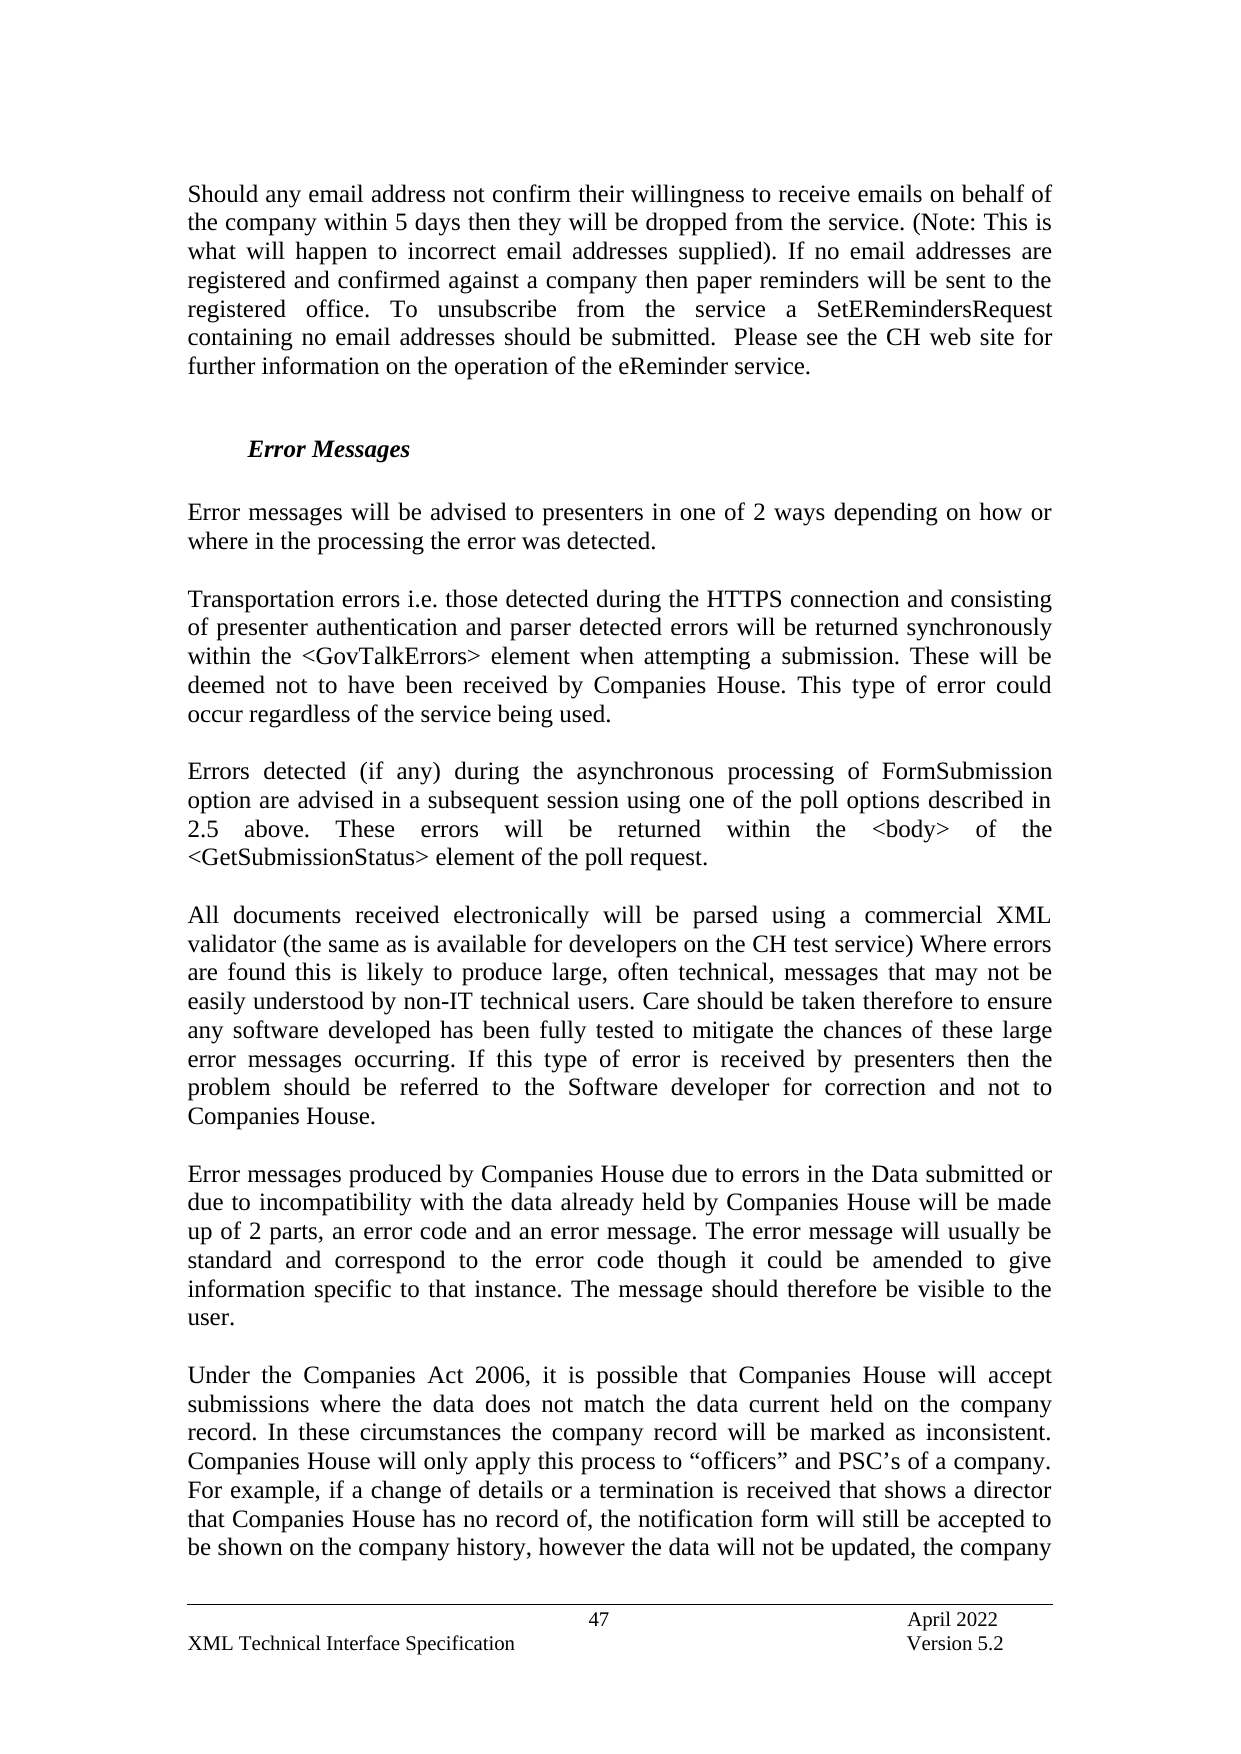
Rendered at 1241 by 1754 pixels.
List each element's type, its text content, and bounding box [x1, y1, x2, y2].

text Errors detected (if any) during the asynchronous processing of FormSubmission option are advised in a subsequent session using one of the poll options described in 2.5 above. These errors will be returned within the <body> of the <GetSubmissionStatus> element of the poll request. [187, 756, 1053, 871]
text Transportation errors i.e. those detected during the HTTPS connection and consisting of presenter authentication and parser detected errors will be returned synchronously within the <GovTalkErrors> element when attempting a submission. These will be deemed not to have been received by Companies House. This type of error could occur regardless of the service being used. [187, 584, 1053, 727]
subtitle Error Messages [247, 434, 1053, 462]
text Error messages produced by Companies House due to errors in the Data submitted or due to incompatibility with the data already held by Companies House will be made up of 2 parts, an error code and an error message. The error message will usually be standard and correspond to the error code though it could be amended to give information specific to that instance. The message should therefore be visible to the user. [187, 1159, 1053, 1331]
text All documents received electronically will be parsed using a commercial XML validator (the same as is available for developers on the CH test service) Where errors are found this is likely to produce large, often technical, messages that may not be easily understood by non-IT technical users. Care should be taken therefore to ensure any software developed has been fully tested to mitigate the chances of these large error messages occurring. If this type of error is received by presenters then the problem should be referred to the Software developer for correction and not to Companies House. [187, 900, 1053, 1130]
text Error messages will be advised to presenters in one of 2 ways depending on how or where in the processing the error was detected. [187, 497, 1053, 555]
text Should any email address not confirm their willingness to receive emails on behalf of the company within 5 days then they will be dropped from the service. (Note: This is what will happen to incorrect email addresses supplied). If no email addresses are registered and confirmed against a company then paper reminders will be sent to the registered office. To unsubscribe from the service a SetERemindersRequest containing no email addresses should be submitted. Please see the CH web site for further information on the operation of the eReminder service. [187, 179, 1053, 380]
text Under the Companies Act 2006, it is possible that Companies House will accept submissions where the data does not match the data current held on the company record. In these circumstances the company record will be marked as inconsistent. Companies House will only apply this process to “officers” and PSC’s of a company. For example, if a change of details or a termination is received that shows a director that Companies House has no record of, the notification form will still be accepted to be shown on the company history, however the data will not be updated, the company [187, 1360, 1053, 1561]
